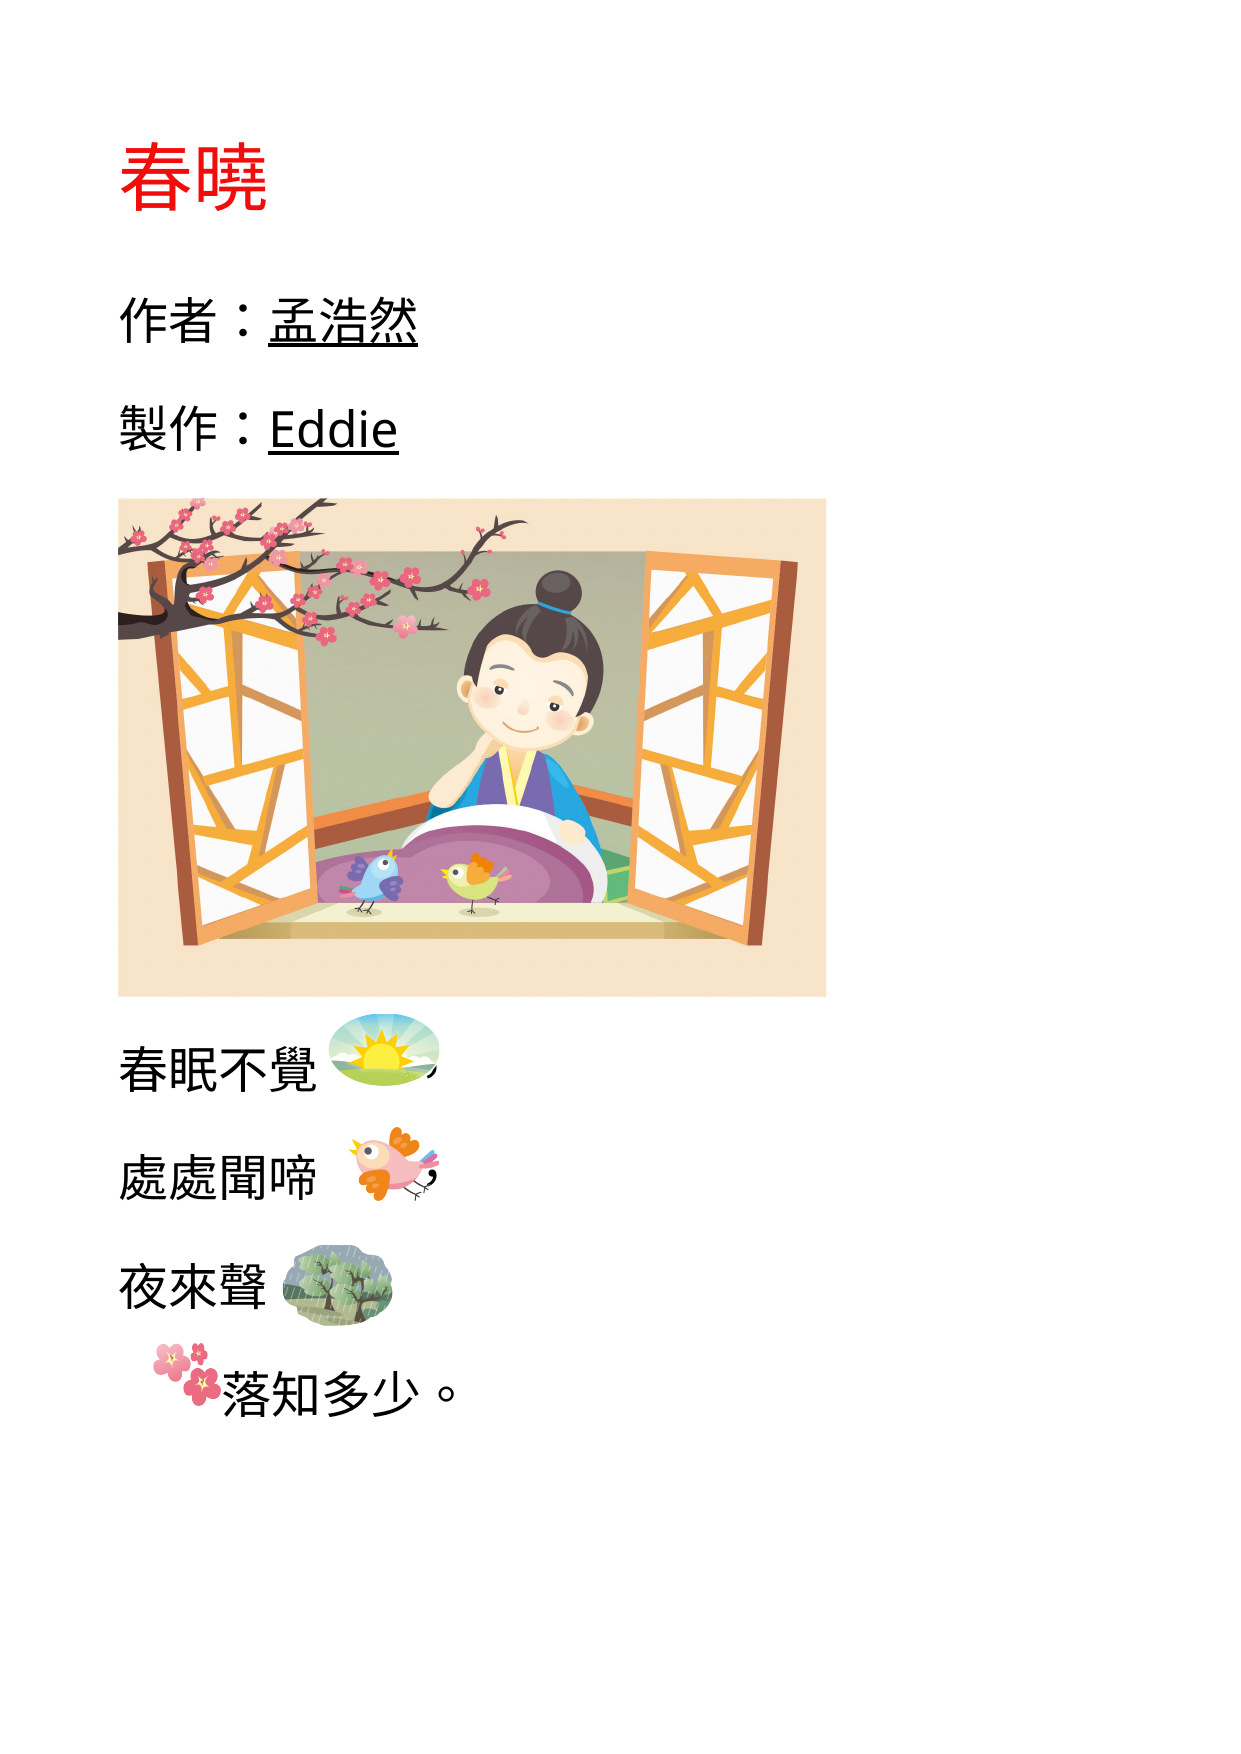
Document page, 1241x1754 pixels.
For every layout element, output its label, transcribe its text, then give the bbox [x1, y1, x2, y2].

text 夜來聲 ， [118, 1247, 282, 1320]
text 製作：Eddie [118, 389, 1122, 462]
picture [282, 1245, 393, 1326]
picture [153, 1343, 221, 1406]
picture [328, 1014, 440, 1086]
text 春眠不覺 ， [118, 1030, 1122, 1103]
picture [118, 498, 827, 997]
text 夜來聲 ， [393, 1247, 1122, 1320]
picture [348, 1127, 440, 1201]
text 作者：孟浩然 [118, 281, 1122, 353]
text 落知多少。 [118, 1356, 1122, 1428]
text 處處聞啼 ， [118, 1139, 1122, 1211]
text 春曉 [118, 118, 1122, 227]
